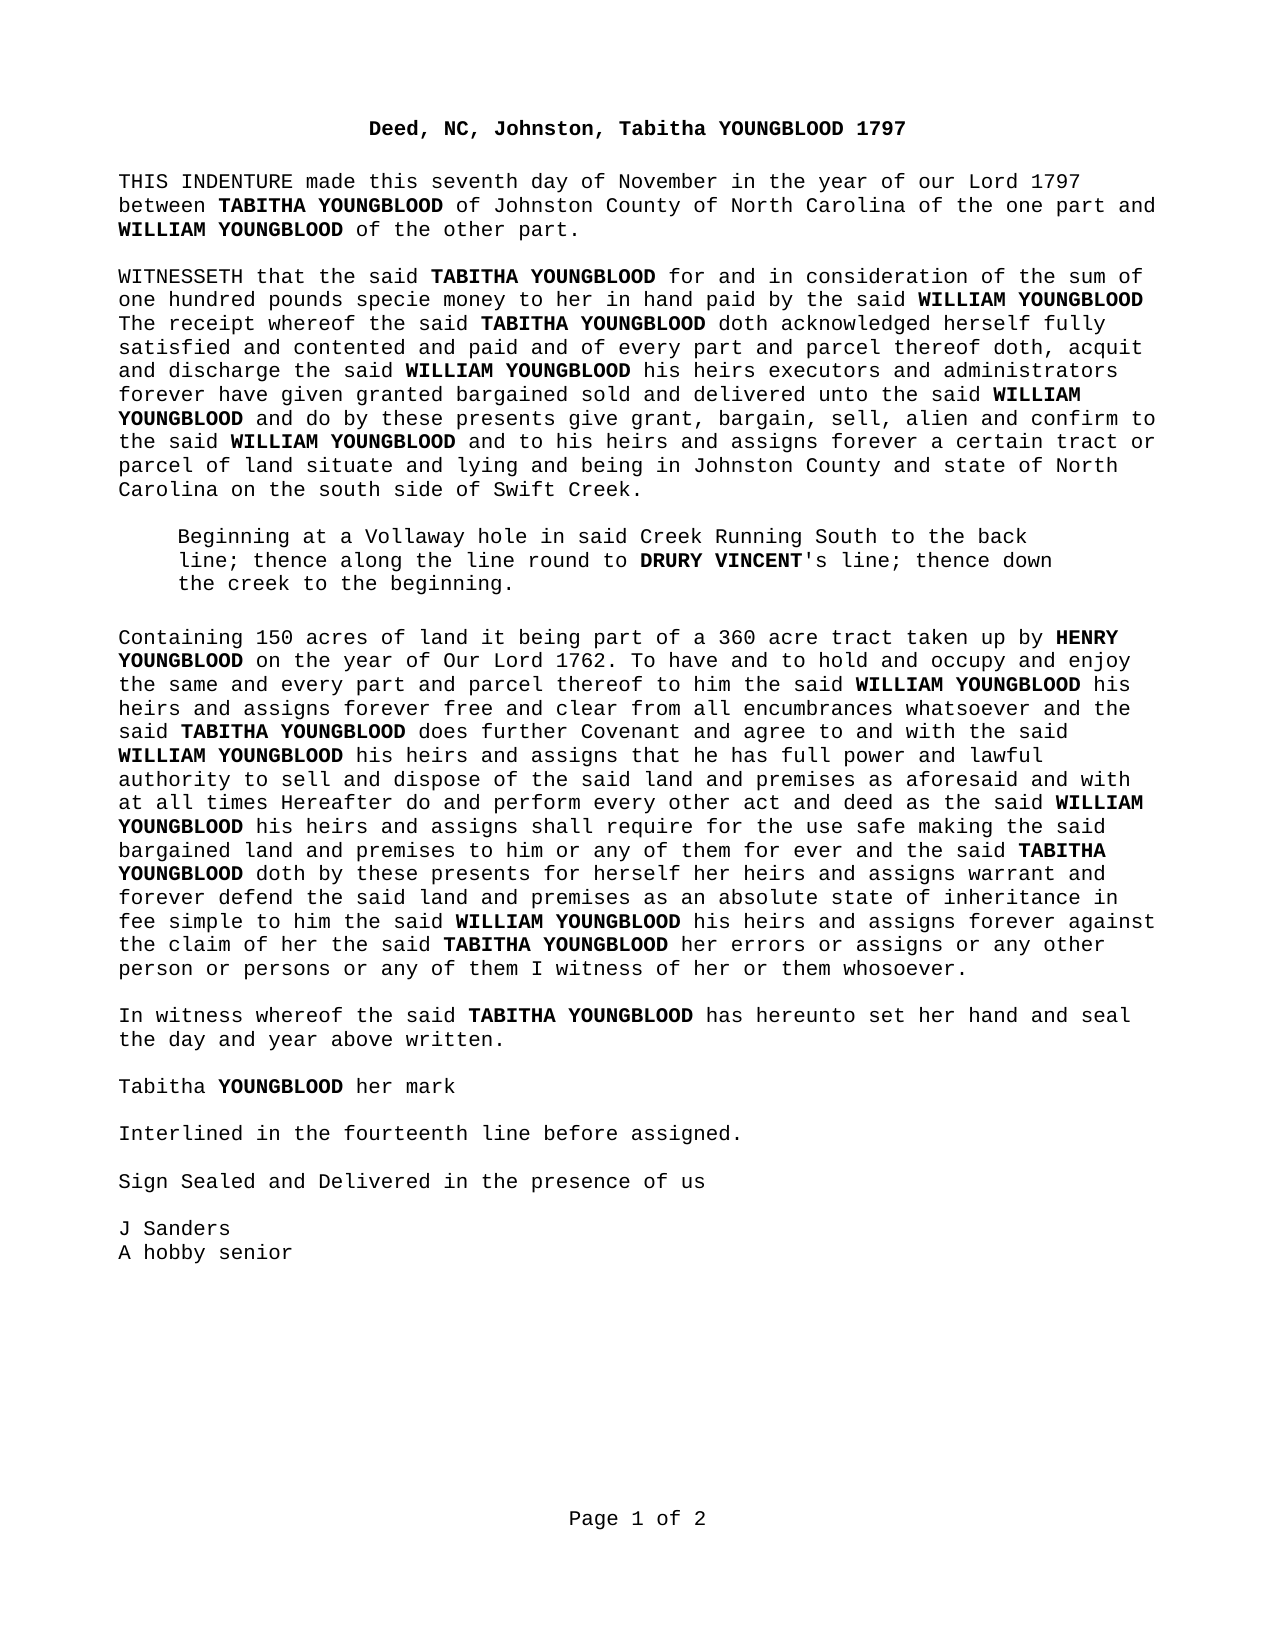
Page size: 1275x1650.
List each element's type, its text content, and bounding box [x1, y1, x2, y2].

text Containing 150 acres of land it being part of a 360 acre tract taken up by Henry Youngblood on the year of Our Lord 1762. To have and to hold and occupy and enjoy the same and every part and parcel thereof to him the said William Youngblood his heirs and assigns forever free and clear from all encumbrances whatsoever and the said Tabitha Youngblood does further Covenant and agree to and with the said William Youngblood his heirs and assigns that he has full power and lawful authority to sell and dispose of the said land and premises as aforesaid and with at all times Hereafter do and perform every other act and deed as the said William Youngblood his heirs and assigns shall require for the use safe making the said bargained land and premises to him or any of them for ever and the said Tabitha Youngblood doth by these presents for herself her heirs and assigns warrant and forever defend the said land and premises as an absolute state of inheritance in fee simple to him the said William Youngblood his heirs and assigns forever against the claim of her the said Tabitha Youngblood her errors or assigns or any other person or persons or any of them I witness of her or them whosoever. [118, 627, 1157, 982]
text This indenture made this seventh day of November in the year of our Lord 1797 between TABITHA Youngblood of Johnston County of North Carolina of the one part and WILLIAM Youngblood of the other part. [118, 171, 1157, 242]
text Sign Sealed and Delivered in the presence of us [118, 1171, 1157, 1194]
text Beginning at a Vollaway hole in said Creek Running South to the back line; thence along the line round to Drury Vincent's line; thence down the creek to the beginning. [177, 526, 1098, 597]
text A hobby senior [118, 1242, 1157, 1265]
text In witness whereof the said Tabitha Youngblood has hereunto set her hand and seal the day and year above written. [118, 1005, 1157, 1052]
text Tabitha Youngblood her mark [118, 1076, 1157, 1100]
text J Sanders [118, 1218, 1157, 1242]
text Interlined in the fourteenth line before assigned. [118, 1123, 1157, 1147]
text WITNESSETH that the said TABITHA Youngblood for and in consideration of the sum of one hundred pounds specie money to her in hand paid by the said WILLIAM Youngblood The receipt whereof the said Tabitha Youngblood doth acknowledged herself fully satisfied and contented and paid and of every part and parcel thereof doth, acquit and discharge the said William Youngblood his heirs executors and administrators forever have given granted bargained sold and delivered unto the said William Youngblood and do by these presents give grant, bargain, sell, alien and confirm to the said William Youngblood and to his heirs and assigns forever a certain tract or parcel of land situate and lying and being in Johnston County and state of North Carolina on the south side of Swift Creek. [118, 266, 1157, 502]
